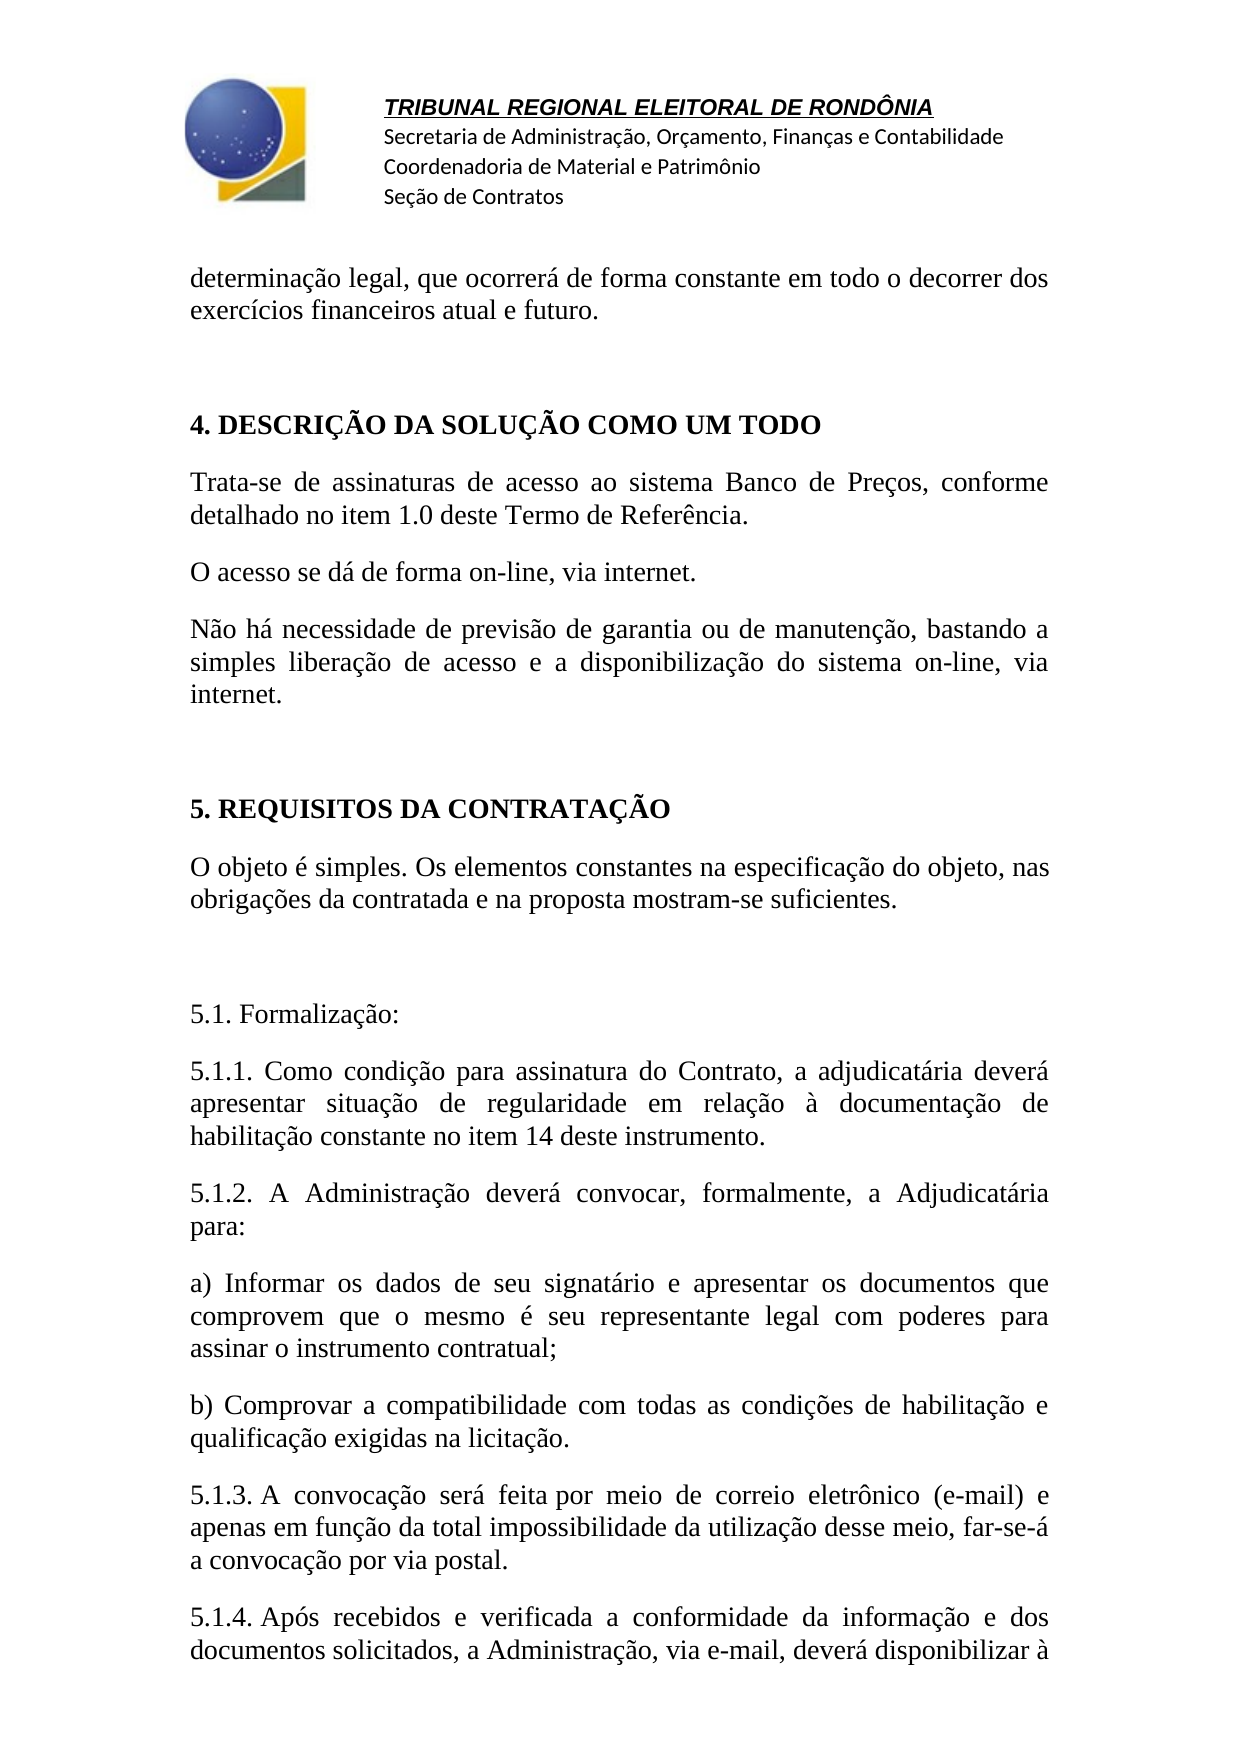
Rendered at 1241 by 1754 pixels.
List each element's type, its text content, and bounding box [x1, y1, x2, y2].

text O objeto é simples. Os elementos constantes na especificação do objeto, nas obrigações da contratada e na proposta mostram-se suficientes. [190, 849, 1051, 914]
text 4. DESCRIÇÃO DA SOLUÇÃO COMO UM TODO [190, 408, 1051, 440]
text determinação legal, que ocorrerá de forma constante em todo o decorrer dos exercícios financeiros atual e futuro. [190, 261, 1051, 326]
text 5.1.3. A convocação será feita por meio de correio eletrônico (e-mail) e apenas em função da total impossibilidade da utilização desse meio, far-se-á a convocação por via postal. [190, 1478, 1051, 1575]
text Não há necessidade de previsão de garantia ou de manutenção, bastando a simples liberação de acesso e a disponibilização do sistema on-line, via internet. [190, 613, 1051, 710]
text Trata-se de assinaturas de acesso ao sistema Banco de Preços, conforme detalhado no item 1.0 deste Termo de Referência. [190, 465, 1051, 530]
text O acesso se dá de forma on-line, via internet. [190, 555, 1051, 588]
text 5.1. Formalização: [190, 997, 1051, 1029]
text 5.1.4. Após recebidos e verificada a conformidade da informação e dos documentos solicitados, a Administração, via e-mail, deverá disponibilizar à [190, 1600, 1051, 1665]
text 5.1.2. A Administração deverá convocar, formalmente, a Adjudicatária para: [190, 1176, 1051, 1241]
text a) Informar os dados de seu signatário e apresentar os documentos que comprovem que o mesmo é seu representante legal com poderes para assinar o instrumento contratual; [190, 1266, 1051, 1363]
text 5. REQUISITOS DA CONTRATAÇÃO [190, 792, 1051, 824]
text b) Comprovar a compatibilidade com todas as condições de habilitação e qualificação exigidas na licitação. [190, 1388, 1051, 1453]
text 5.1.1. Como condição para assinatura do Contrato, a adjudicatária deverá apresentar situação de regularidade em relação à documentação de habilitação constante no item 14 deste instrumento. [190, 1054, 1051, 1151]
